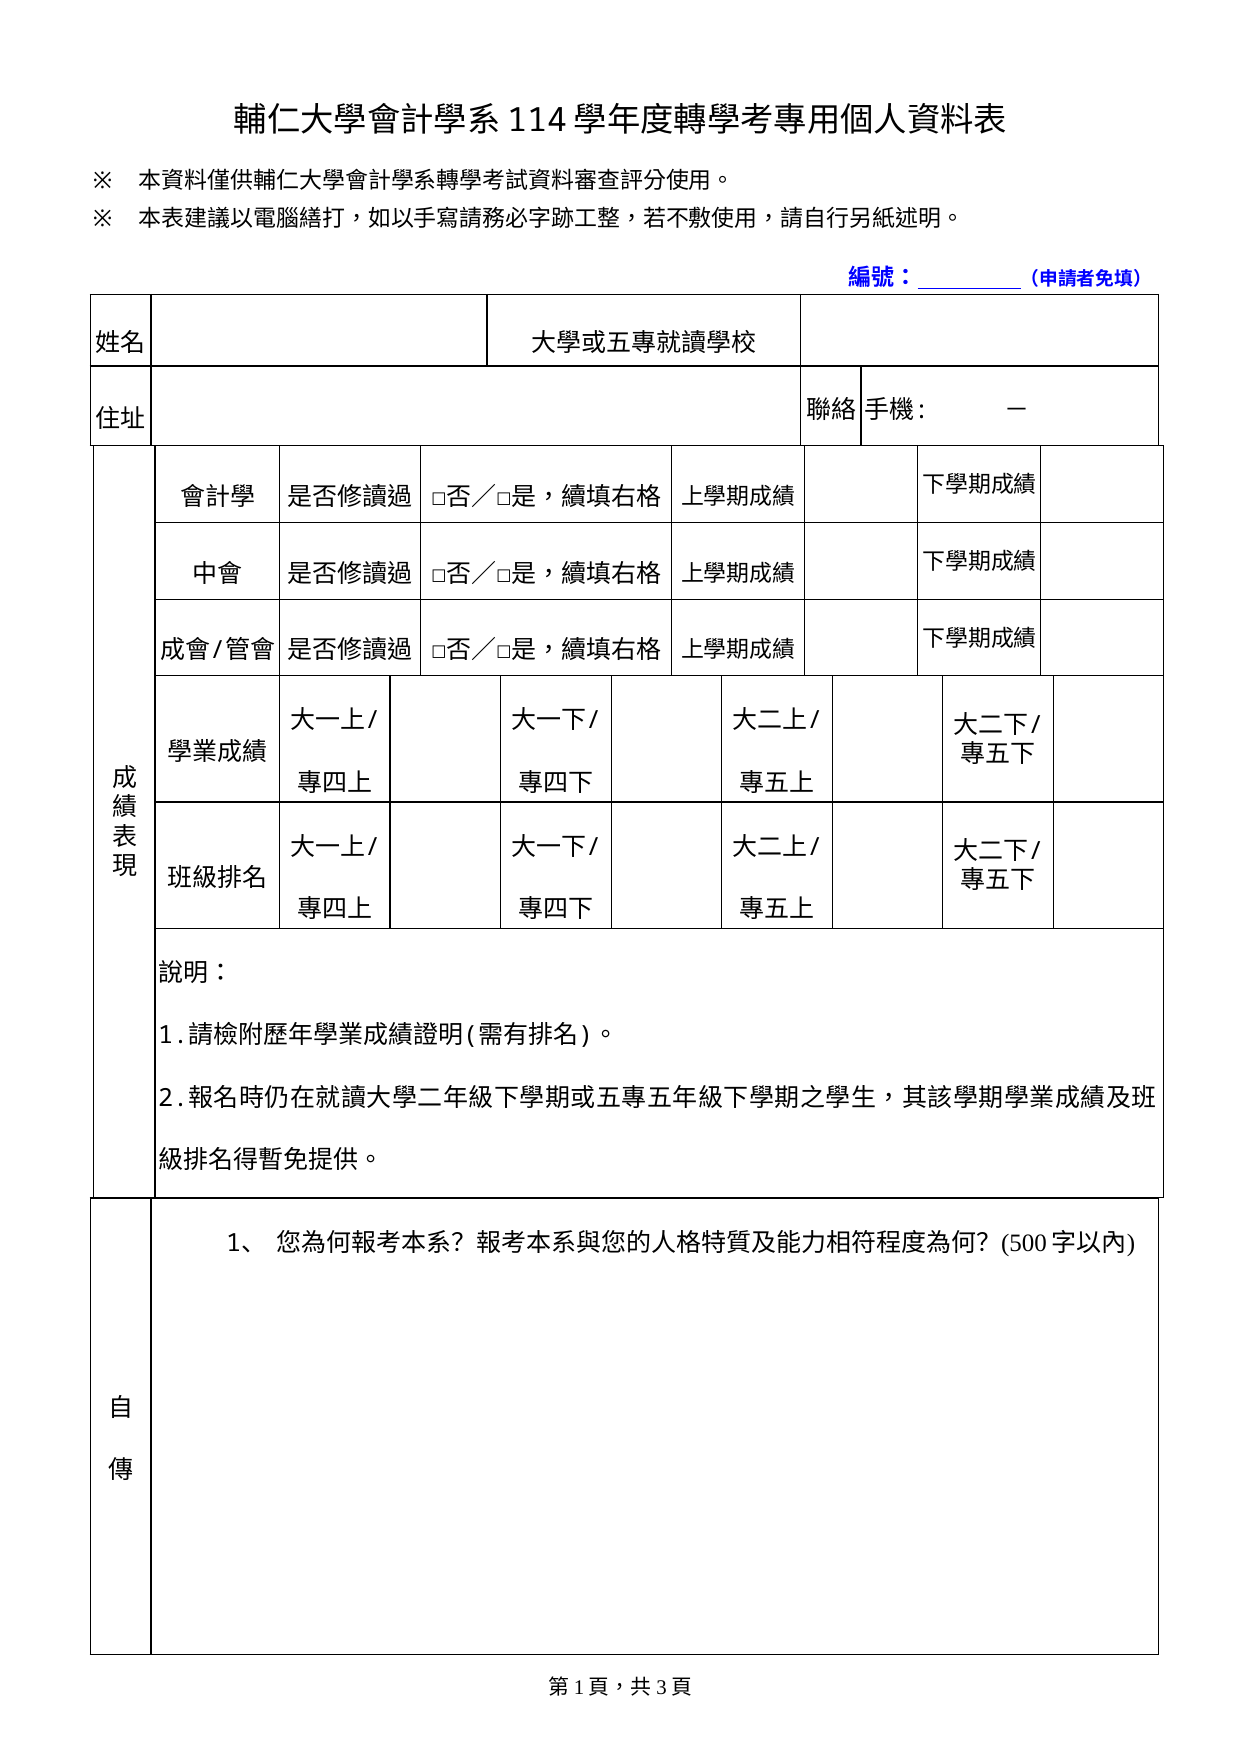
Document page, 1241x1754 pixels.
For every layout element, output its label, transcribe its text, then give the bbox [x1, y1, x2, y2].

table_cell [152, 367, 800, 445]
table_cell 大二下/專五下 [943, 803, 1053, 927]
table_cell [1041, 600, 1163, 675]
table_cell [612, 803, 721, 927]
table_cell [391, 676, 500, 801]
table_cell 會計學 [156, 446, 279, 522]
table_cell ☐否／☐是，續填右格 [421, 523, 671, 599]
table_cell [833, 676, 942, 801]
table_cell [391, 803, 500, 927]
table_cell 下學期成績 [918, 446, 1040, 522]
table_cell 成會/管會 [156, 600, 279, 675]
table_header [1159, 294, 1164, 365]
table_cell 是否修讀過 [280, 446, 420, 522]
table_cell 大二下/專五下 [943, 676, 1053, 801]
table_cell 大一上/ 專四上 [280, 803, 389, 927]
table_cell 班級排名 [156, 803, 279, 927]
table_cell [833, 803, 942, 927]
table_cell 大一下/專四下 [501, 676, 611, 801]
table_cell 學業成績 [156, 676, 279, 801]
table_header [801, 295, 1158, 365]
table_cell 上學期成績 [672, 523, 804, 599]
table_cell [805, 446, 917, 522]
table_cell 是否修讀過 [280, 600, 420, 675]
table_cell 說明： 1.請檢附歷年學業成績證明(需有排名)。 2.報名時仍在就讀大學二年級下學期或五專五年級下學期之學生，其該學期學業成績及班級排名得暫免提供。 [156, 929, 1163, 1197]
table_cell 下學期成績 [918, 523, 1040, 599]
table_cell ☐否／☐是，續填右格 [421, 446, 671, 522]
table_cell 住址 [91, 367, 150, 445]
table_cell [1054, 803, 1163, 927]
table_cell 大二上/專五上 [722, 676, 832, 801]
table_cell [1054, 676, 1163, 801]
text 編號： （申請者免填） [89, 252, 1152, 294]
table_cell 中會 [156, 523, 279, 599]
table_cell 自 傳 [91, 1199, 150, 1653]
text ※ 本資料僅供輔仁大學會計學系轉學考試資料審查評分使用。 [89, 158, 1152, 196]
table_cell 大二上/專五上 [722, 803, 832, 927]
table_header 姓名 [91, 295, 150, 365]
table_cell [805, 600, 917, 675]
table_cell ☐否／☐是，續填右格 [421, 600, 671, 675]
table_cell [1159, 365, 1164, 445]
text 輔仁大學會計學系114學年度轉學考專用個人資料表 [89, 98, 1152, 140]
table_cell 您為何報考本系？報考本系與您的人格特質及能力相符程度為何？(500字以內) [152, 1199, 1158, 1653]
table_cell [612, 676, 721, 801]
table_cell 下學期成績 [918, 600, 1040, 675]
table_header 大學或五專就讀學校 [488, 295, 800, 365]
table_cell [1159, 1198, 1164, 1653]
table_cell [805, 523, 917, 599]
table_cell 是否修讀過 [280, 523, 420, 599]
table_cell 成 績 表 現 [94, 446, 154, 1197]
text ※ 本表建議以電腦繕打，如以手寫請務必字跡工整，若不敷使用，請自行另紙述明。 [89, 196, 1152, 233]
table_cell 手機: － 電話:（ ） [862, 367, 1158, 445]
table_cell 上學期成績 [672, 600, 804, 675]
table_cell 聯絡方式 [801, 367, 860, 445]
table_cell 大一上/ 專四上 [280, 676, 389, 801]
table_cell [1041, 523, 1163, 599]
table_cell [1041, 446, 1163, 522]
table_cell 大一下/專四下 [501, 803, 611, 927]
table_cell 上學期成績 [672, 446, 804, 522]
table_header [152, 295, 486, 365]
